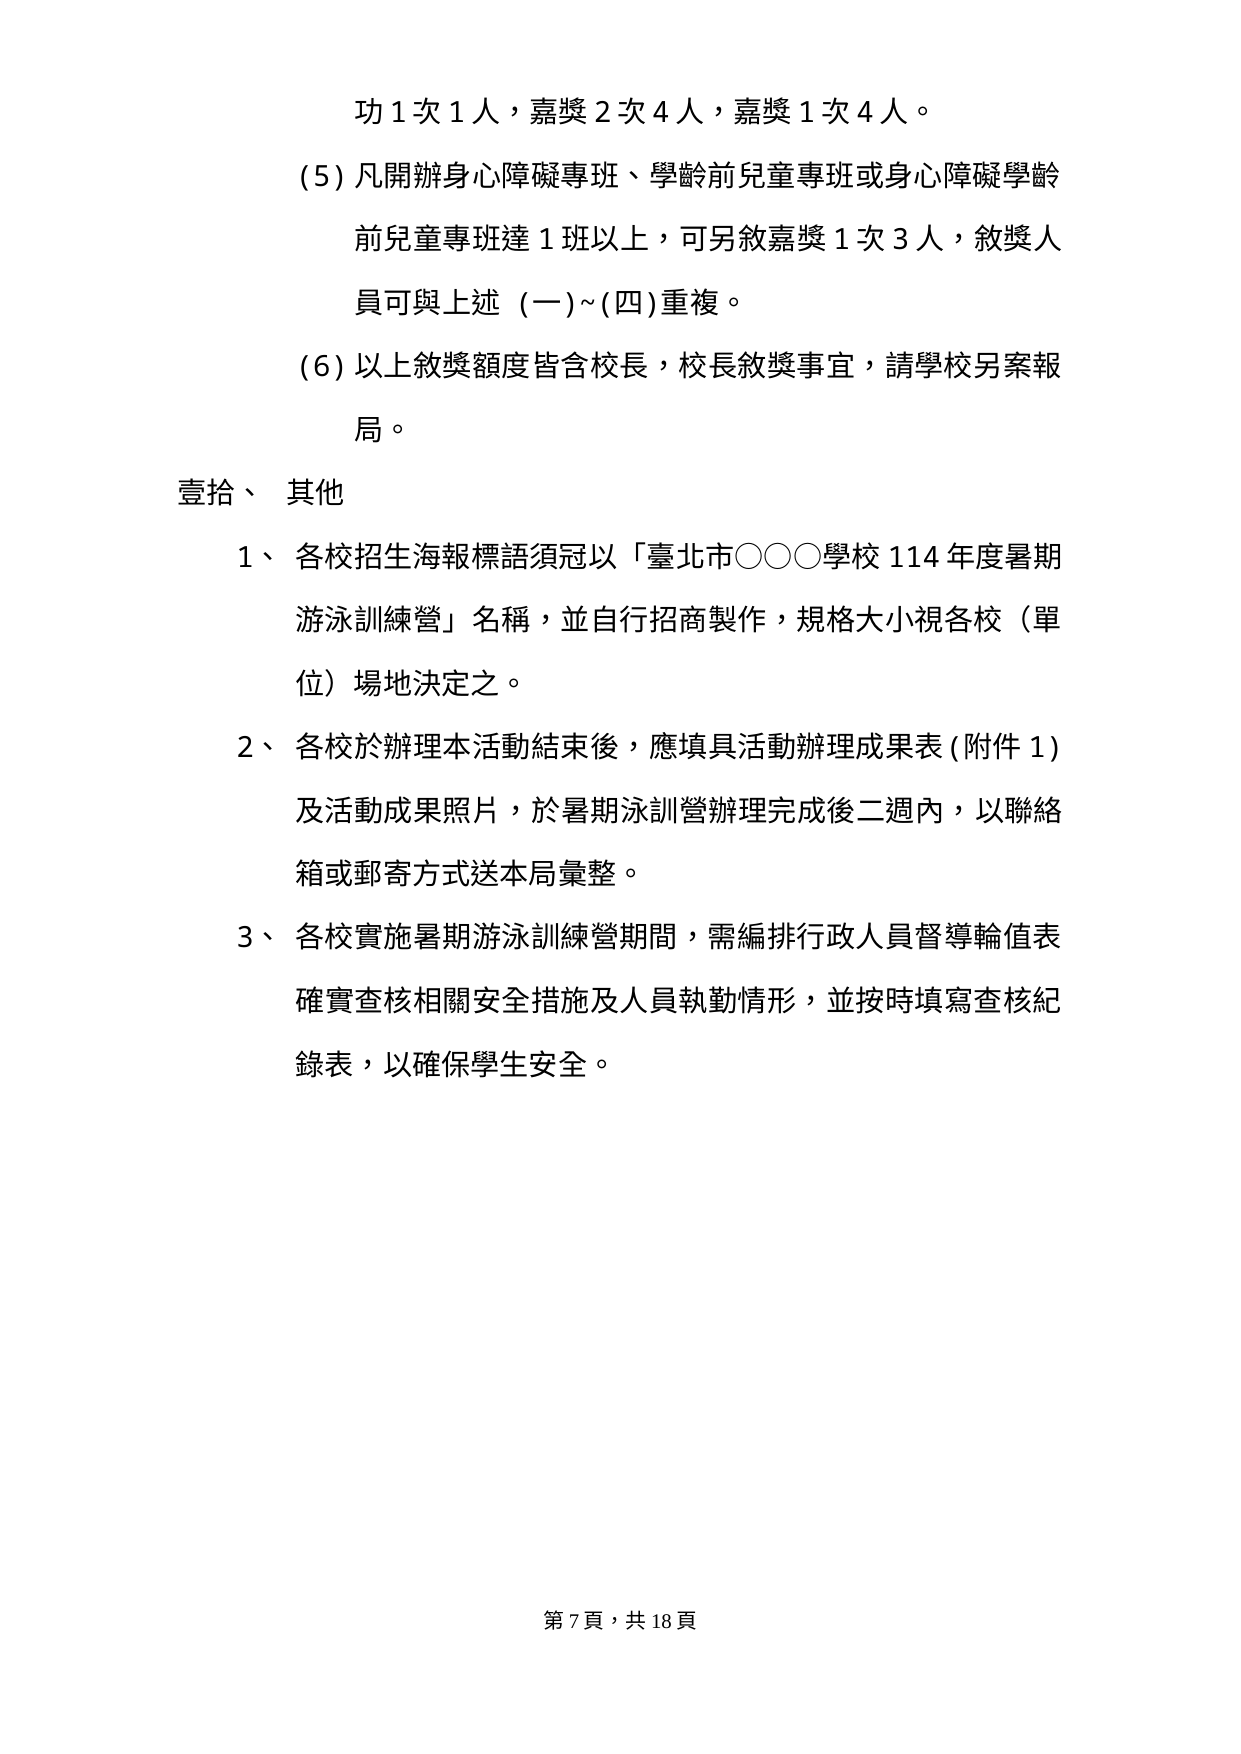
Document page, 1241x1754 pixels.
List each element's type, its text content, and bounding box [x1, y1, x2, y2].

list 各校於辦理本活動結束後，應填具活動辦理成果表(附件1)及活動成果照片，於暑期泳訓營辦理完成後二週內，以聯絡箱或郵寄方式送本局彙整。 [236, 724, 1063, 893]
list 其他 [177, 470, 1063, 512]
list 各校招生海報標語須冠以「臺北市○○○學校114年度暑期游泳訓練營」名稱，並自行招商製作，規格大小視各校（單位）場地決定之。 [236, 533, 1063, 702]
list 功1次1人，嘉獎2次4人，嘉獎1次4人。 [295, 89, 1063, 131]
list 凡開辦身心障礙專班、學齡前兒童專班或身心障礙學齡前兒童專班達1班以上，可另敘嘉獎1次3人，敘獎人員可與上述 (一)~(四)重複。 [295, 152, 1063, 322]
list 以上敘獎額度皆含校長，校長敘獎事宜，請學校另案報局。 [295, 343, 1063, 449]
list 各校實施暑期游泳訓練營期間，需編排行政人員督導輪值表，確實查核相關安全措施及人員執勤情形，並按時填寫查核紀錄表，以確保學生安全。 [236, 914, 1063, 1083]
